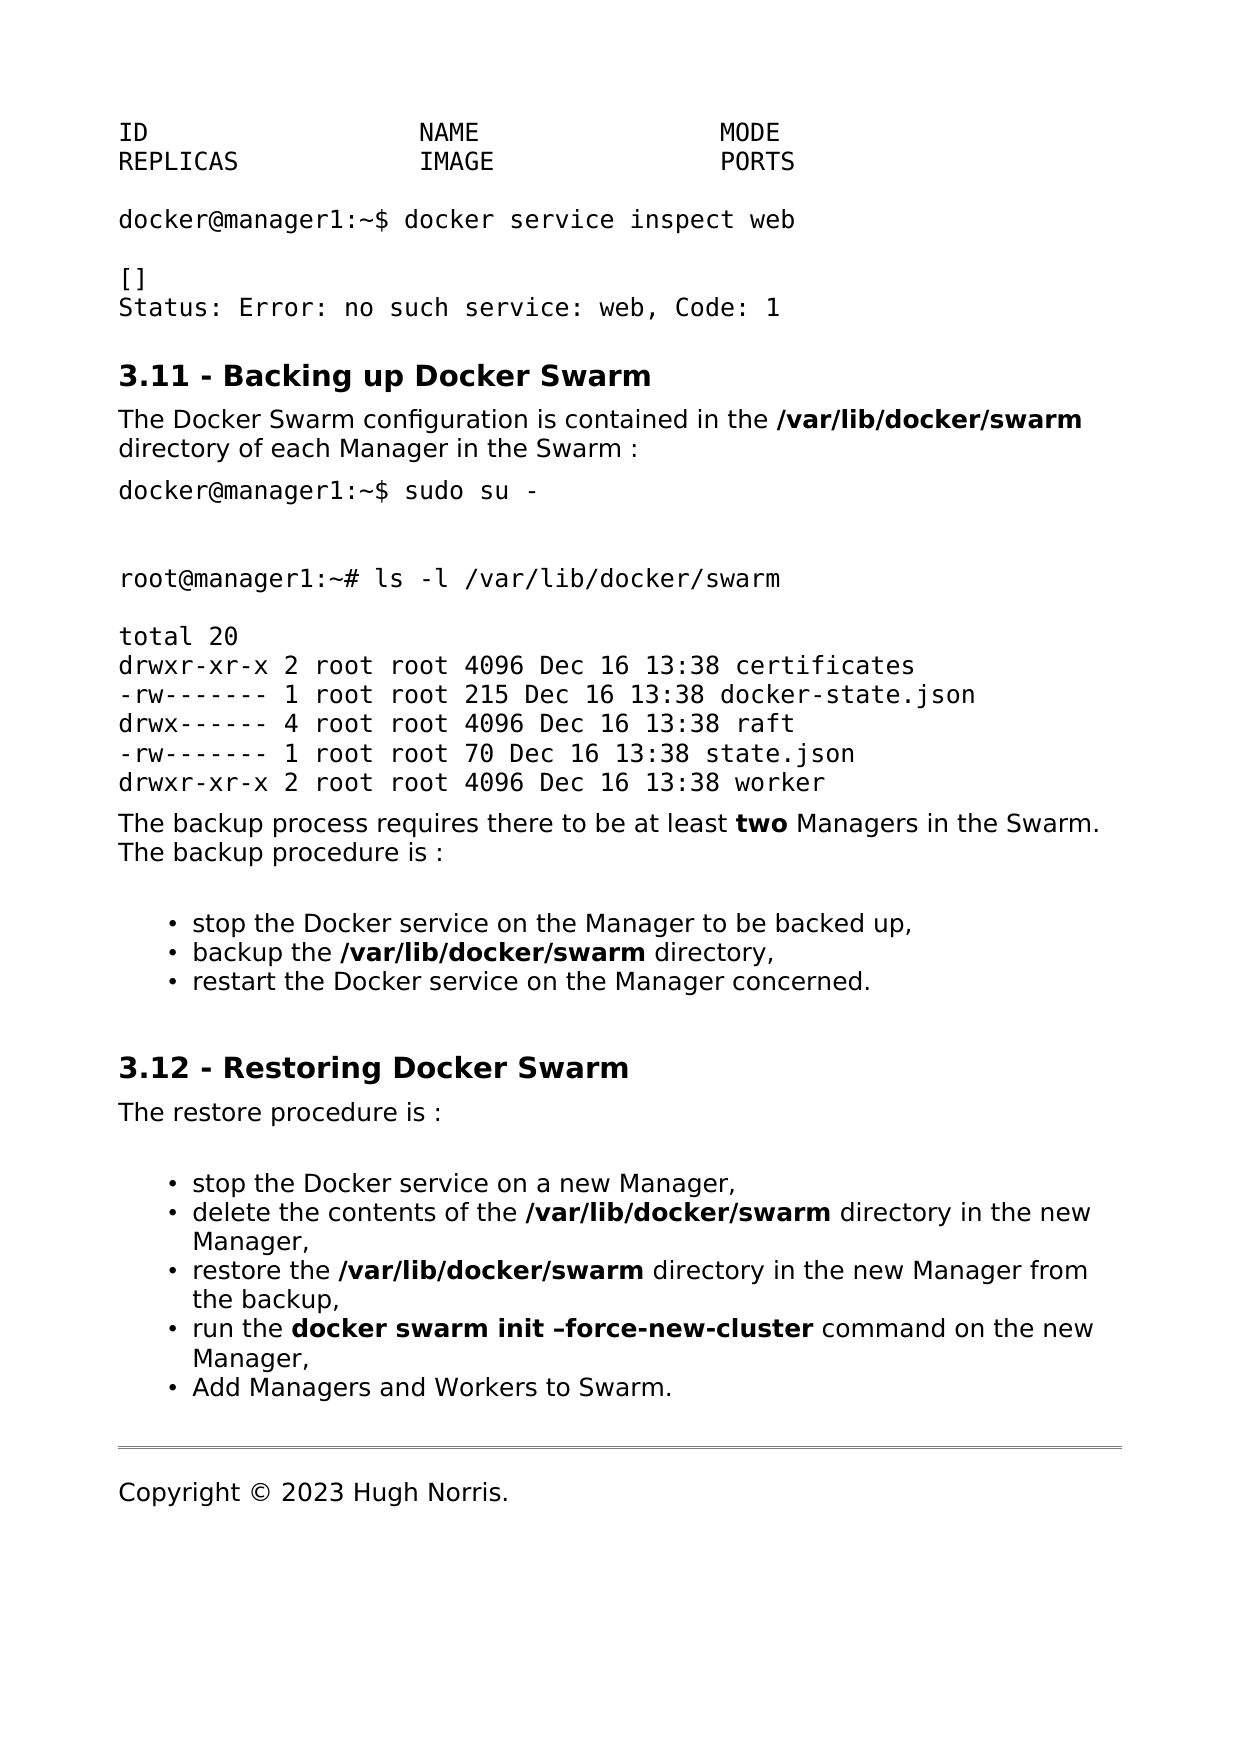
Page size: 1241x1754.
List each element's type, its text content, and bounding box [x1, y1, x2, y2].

list stop the Docker service on the Manager to be backed up, [177, 909, 1122, 938]
list delete the contents of the /var/lib/docker/swarm directory in the new Manager, [177, 1198, 1122, 1256]
text The backup process requires there to be at least two Managers in the Swarm. The backup procedure is : [118, 809, 1122, 867]
text docker@manager1:~$ sudo su - root@manager1:~# ls -l /var/lib/docker/swarm total 20 drwxr-xr-x 2 root root 4096 Dec 16 13:38 certificates -rw------- 1 root root 215 Dec 16 13:38 docker-state.json drwx------ 4 root root 4096 Dec 16 13:38 raft -rw------- 1 root root 70 Dec 16 13:38 state.json drwxr-xr-x 2 root root 4096 Dec 16 13:38 worker [118, 476, 1122, 797]
list restart the Docker service on the Manager concerned. [177, 968, 1122, 997]
list backup the /var/lib/docker/swarm directory, [177, 938, 1122, 968]
list run the docker swarm init –force-new-cluster command on the new Manager, [177, 1315, 1122, 1373]
list stop the Docker service on a new Manager, [177, 1169, 1122, 1198]
list restore the /var/lib/docker/swarm directory in the new Manager from the backup, [177, 1256, 1122, 1315]
subtitle 3.12 - Restoring Docker Swarm [118, 1051, 1122, 1085]
text The Docker Swarm configuration is contained in the /var/lib/docker/swarm directory of each Manager in the Swarm : [118, 406, 1122, 464]
text ID NAME MODE REPLICAS IMAGE PORTS docker@manager1:~$ docker service inspect web [] Status: Error: no such service: web, Code: 1 [118, 118, 1122, 322]
list Add Managers and Workers to Swarm. [177, 1373, 1122, 1402]
text The restore procedure is : [118, 1098, 1122, 1127]
subtitle 3.11 - Backing up Docker Swarm [118, 359, 1122, 393]
text Copyright © 2023 Hugh Norris. [118, 1478, 1122, 1507]
